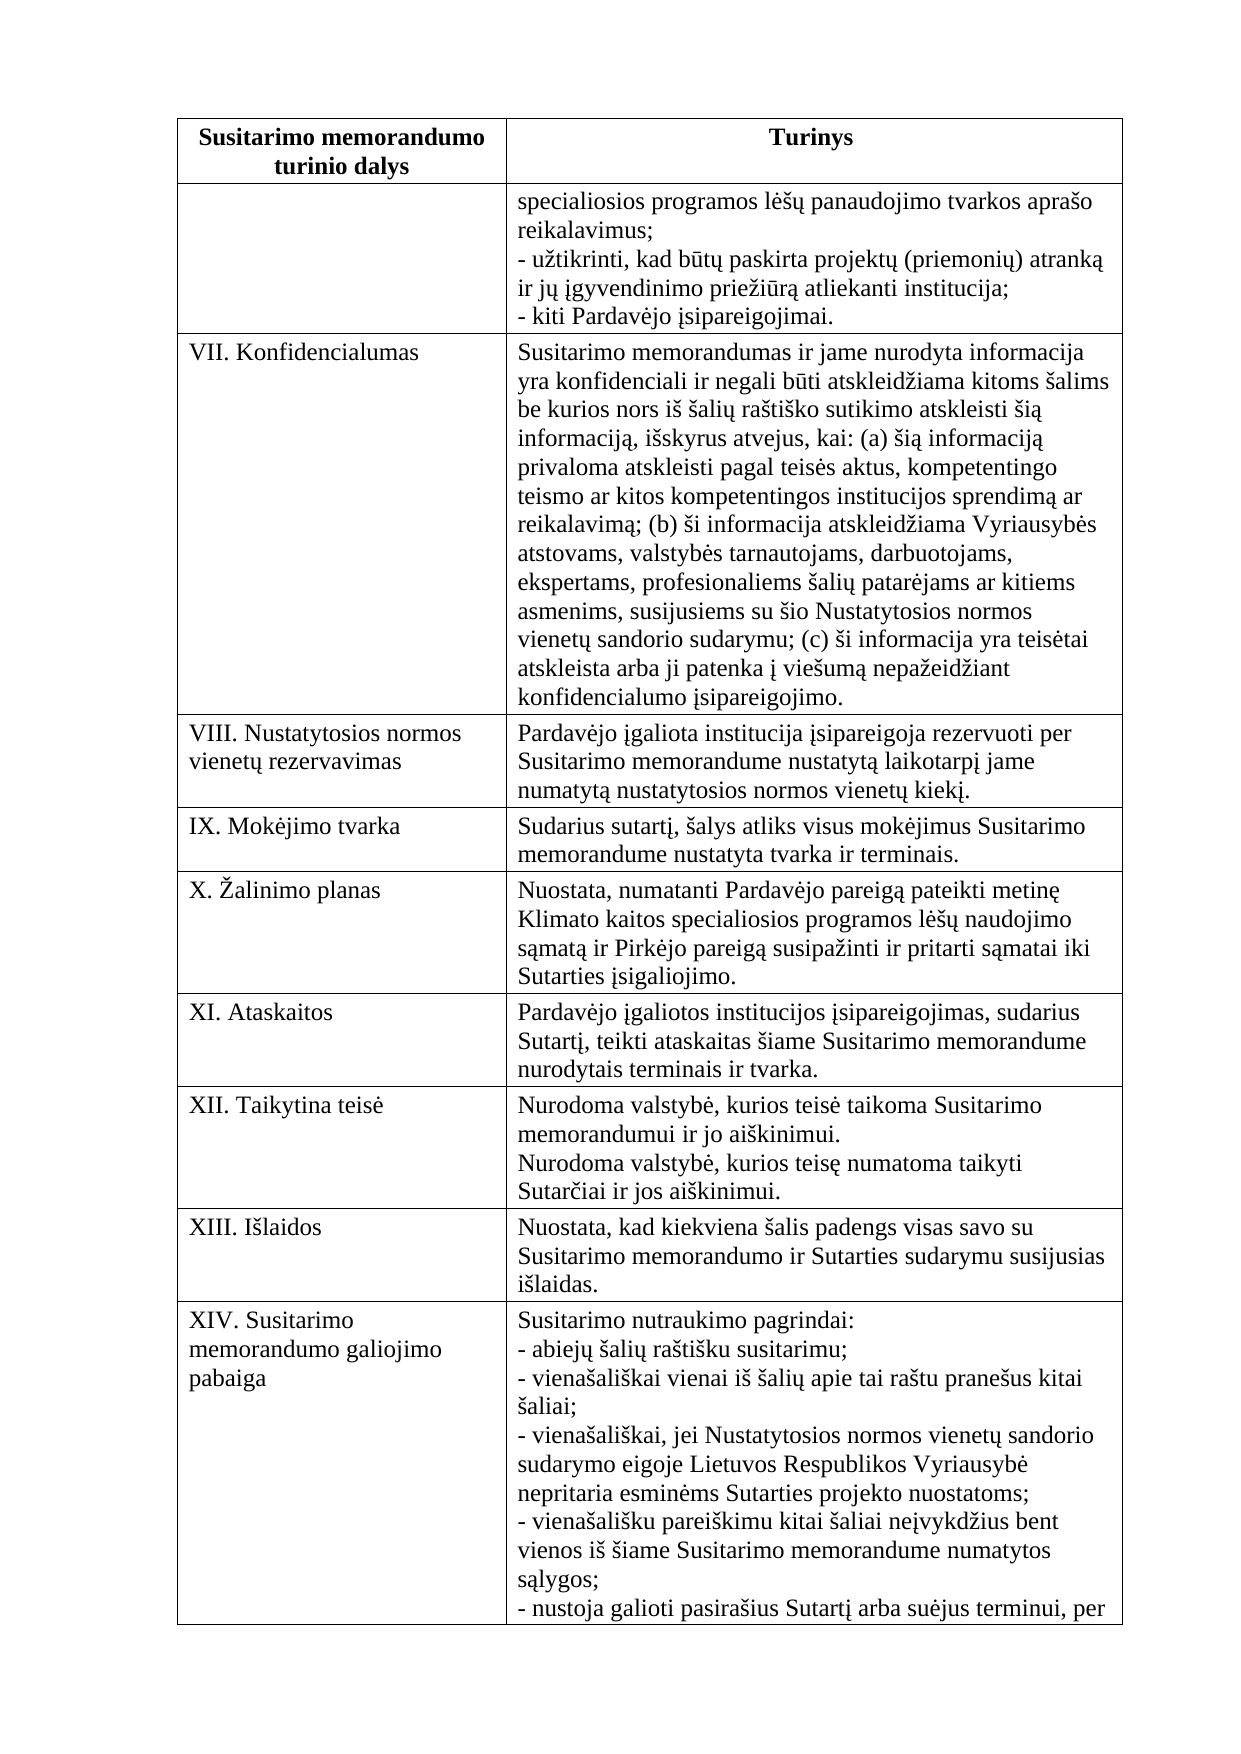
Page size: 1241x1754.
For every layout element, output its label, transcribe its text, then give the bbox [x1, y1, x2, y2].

table_header Susitarimo memorandumo turinio dalys [178, 119, 506, 182]
table_cell VIII. Nustatytosios normos vienetų rezervavimas [178, 715, 506, 807]
table_cell Susitarimo memorandumas ir jame nurodyta informacija yra konfidenciali ir negali būti atskleidžiama kitoms šalims be kurios nors iš šalių raštiško sutikimo atskleisti šią informaciją, išskyrus atvejus, kai: (a) šią informaciją privaloma atskleisti pagal teisės aktus, kompetentingo teismo ar kitos kompetentingos institucijos sprendimą ar reikalavimą; (b) ši informacija atskleidžiama Vyriausybės atstovams, valstybės tarnautojams, darbuotojams, ekspertams, profesionaliems šalių patarėjams ar kitiems asmenims, susijusiems su šio Nustatytosios normos vienetų sandorio sudarymu; (c) ši informacija yra teisėtai atskleista arba ji patenka į viešumą nepažeidžiant konfidencialumo įsipareigojimo. [507, 334, 1122, 714]
table_cell XIII. Išlaidos [178, 1209, 506, 1301]
table_cell XI. Ataskaitos [178, 994, 506, 1086]
table_cell Nurodoma valstybė, kurios teisė taikoma Susitarimo memorandumui ir jo aiškinimui. Nurodoma valstybė, kurios teisę numatoma taikyti Sutarčiai ir jos aiškinimui. [507, 1087, 1122, 1208]
table_cell XII. Taikytina teisė [178, 1087, 506, 1208]
table_cell Nuostata, numatanti Pardavėjo pareigą pateikti metinę Klimato kaitos specialiosios programos lėšų naudojimo sąmatą ir Pirkėjo pareigą susipažinti ir pritarti sąmatai iki Sutarties įsigaliojimo. [507, 872, 1122, 993]
table_cell specialiosios programos lėšų panaudojimo tvarkos aprašo reikalavimus; - užtikrinti, kad būtų paskirta projektų (priemonių) atranką ir jų įgyvendinimo priežiūrą atliekanti institucija; - kiti Pardavėjo įsipareigojimai. [507, 184, 1122, 333]
table_cell IX. Mokėjimo tvarka [178, 808, 506, 871]
table_cell [178, 184, 506, 333]
table_cell XIV. Susitarimo memorandumo galiojimo pabaiga [178, 1302, 506, 1624]
table_cell Susitarimo nutraukimo pagrindai: - abiejų šalių raštišku susitarimu; - vienašališkai vienai iš šalių apie tai raštu pranešus kitai šaliai; - vienašališkai, jei Nustatytosios normos vienetų sandorio sudarymo eigoje Lietuvos Respublikos Vyriausybė nepritaria esminėms Sutarties projekto nuostatoms; - vienašališku pareiškimu kitai šaliai neįvykdžius bent vienos iš šiame Susitarimo memorandume numatytos sąlygos; - nustoja galioti pasirašius Sutartį arba suėjus terminui, per [507, 1302, 1122, 1624]
table_cell Pardavėjo įgaliota institucija įsipareigoja rezervuoti per Susitarimo memorandume nustatytą laikotarpį jame numatytą nustatytosios normos vienetų kiekį. [507, 715, 1122, 807]
table_cell Nuostata, kad kiekviena šalis padengs visas savo su Susitarimo memorandumo ir Sutarties sudarymu susijusias išlaidas. [507, 1209, 1122, 1301]
table_cell Pardavėjo įgaliotos institucijos įsipareigojimas, sudarius Sutartį, teikti ataskaitas šiame Susitarimo memorandume nurodytais terminais ir tvarka. [507, 994, 1122, 1086]
table_cell Sudarius sutartį, šalys atliks visus mokėjimus Susitarimo memorandume nustatyta tvarka ir terminais. [507, 808, 1122, 871]
table_header Turinys [507, 119, 1122, 182]
table_cell X. Žalinimo planas [178, 872, 506, 993]
table_cell VII. Konfidencialumas [178, 334, 506, 714]
